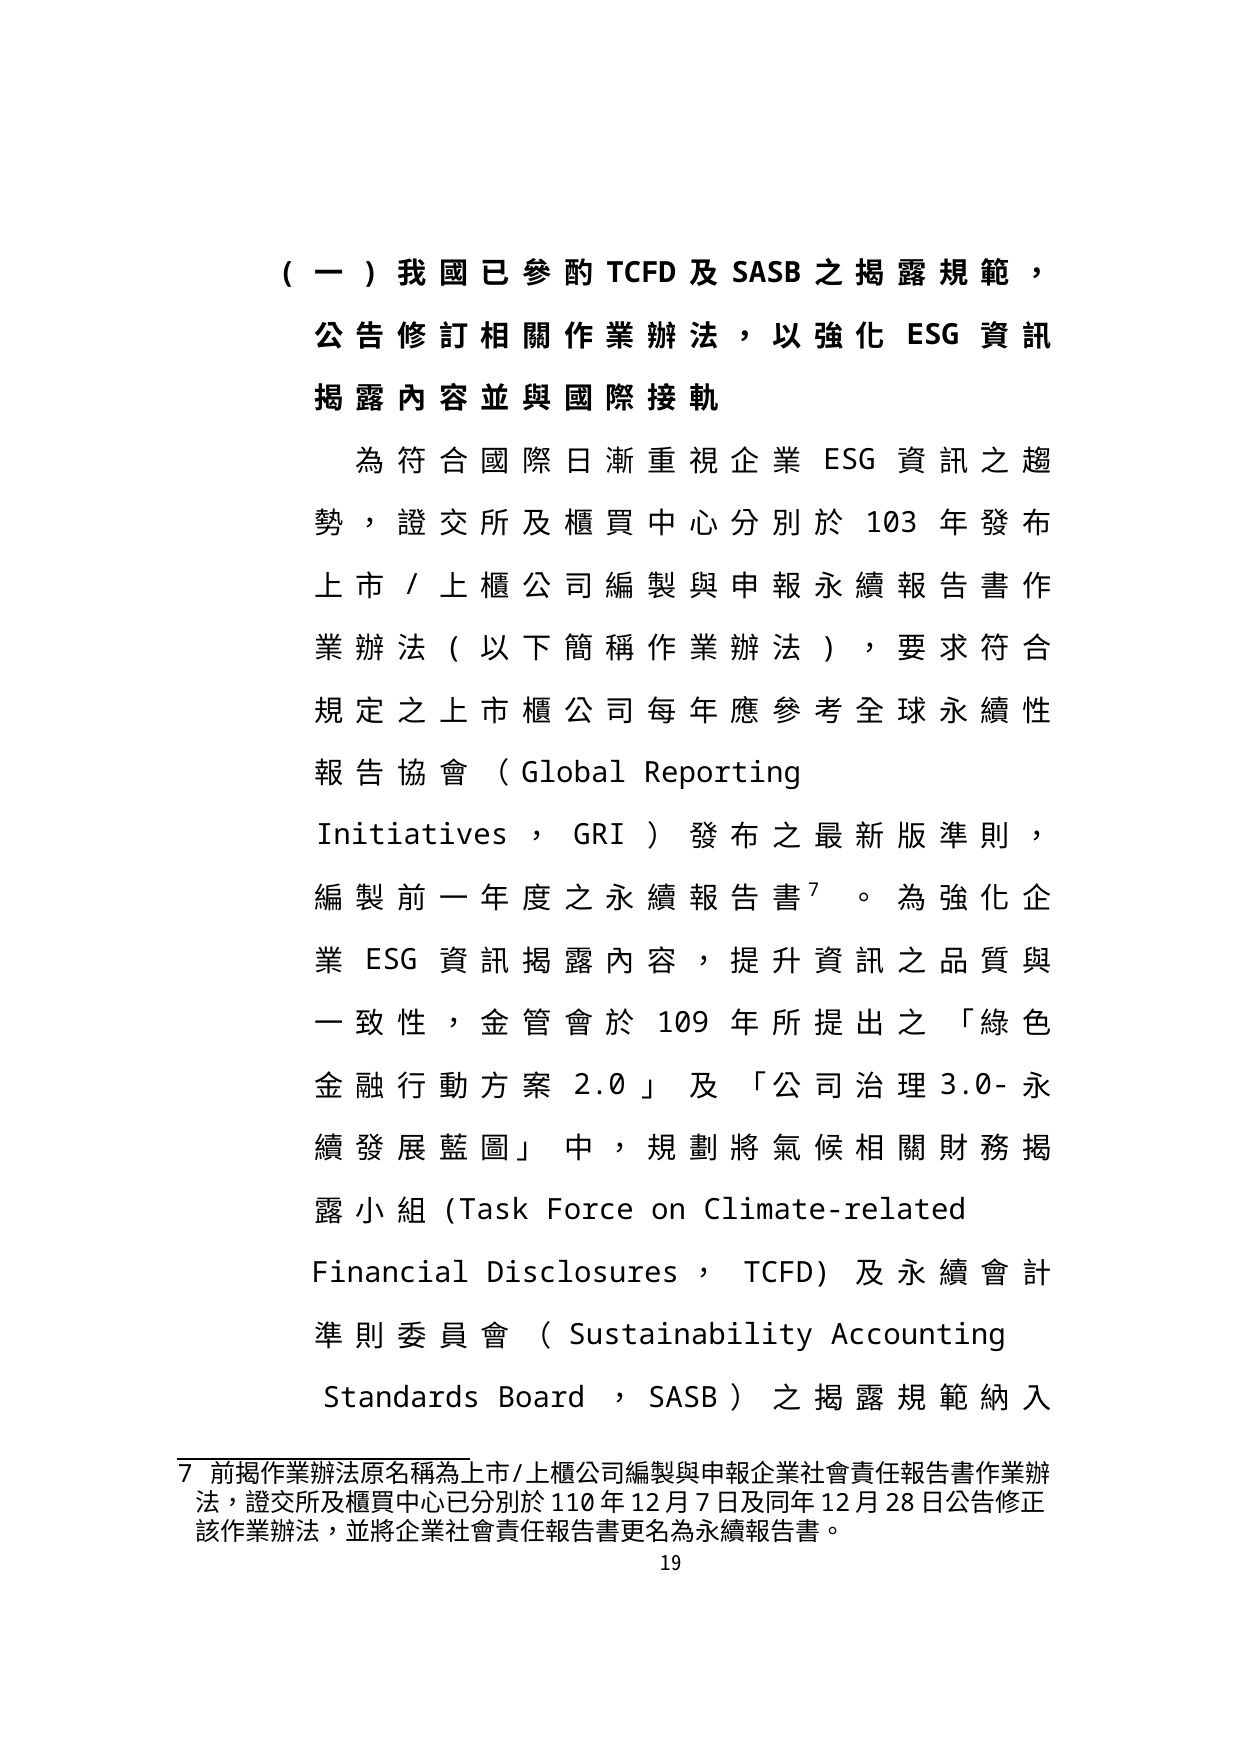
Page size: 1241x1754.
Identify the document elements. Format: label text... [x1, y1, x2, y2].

text 前揭作業辦法原名稱為上市/上櫃公司編製與申報企業社會責任報告書作業辦法，證交所及櫃買中心已分別於110年12月7日及同年12月28日公告修正該作業辦法，並將企業社會責任報告書更名為永續報告書。 [177, 1459, 1063, 1547]
text (一)我國已參酌TCFD及SASB之揭露規範，公告修訂相關作業辦法，以強化ESG資訊揭露內容並與國際接軌 [242, 229, 1058, 417]
text 為符合國際日漸重視企業ESG資訊之趨勢，證交所及櫃買中心分別於103年發布上市/上櫃公司編製與申報永續報告書作業辦法(以下簡稱作業辦法)，要求符合規定之上市櫃公司每年應參考全球永續性報告協會（Global Reporting Initiatives，GRI）發布之最新版準則，編製前一年度之永續報告書。為強化企業ESG資訊揭露內容，提升資訊之品質與一致性，金管會於109年所提出之「綠色金融行動方案2.0」及「公司治理3.0-永續發展藍圖」中，規劃將氣候相關財務揭露小組(Task Force on Climate-related Financial Disclosures，TCFD)及永續會計準則委員會（Sustainability Accounting Standards Board，SASB）之揭露規範納入 [271, 417, 1058, 1417]
